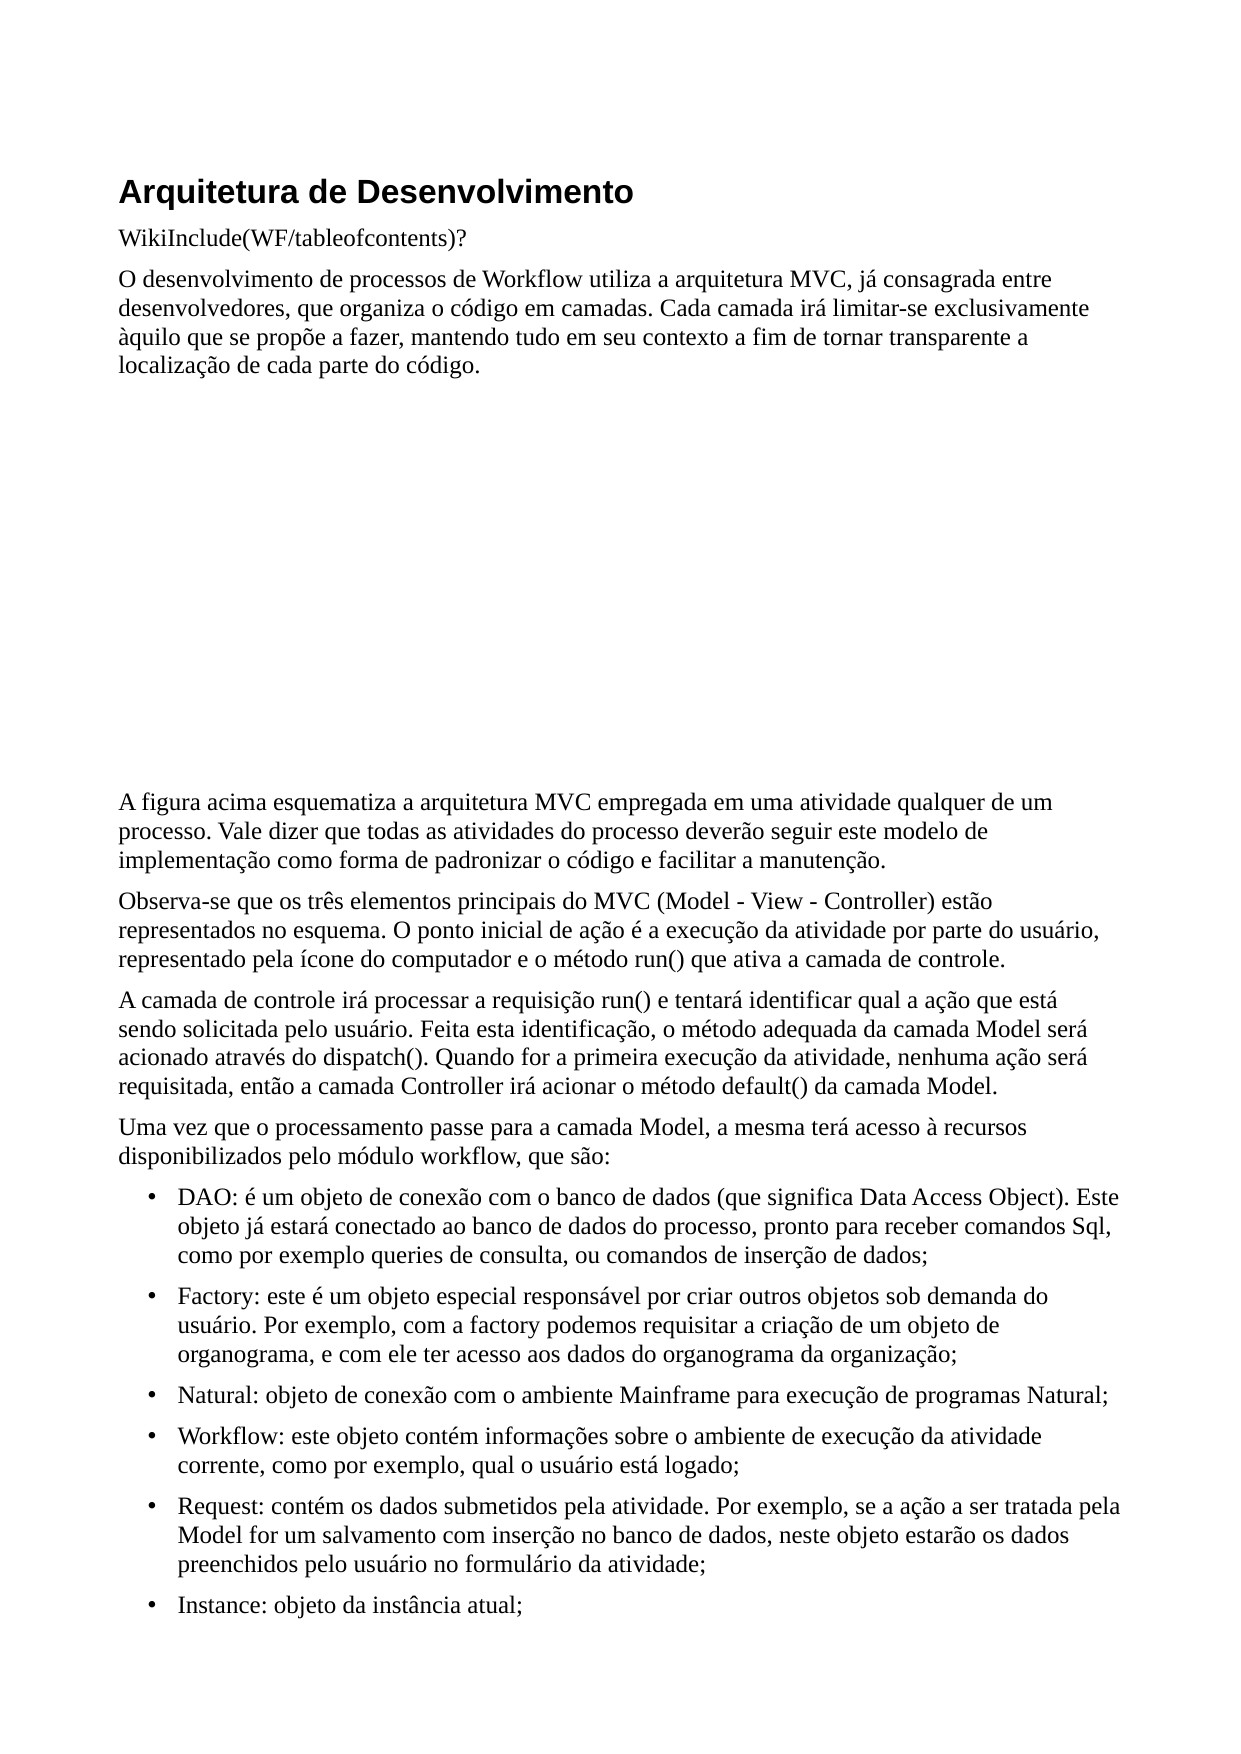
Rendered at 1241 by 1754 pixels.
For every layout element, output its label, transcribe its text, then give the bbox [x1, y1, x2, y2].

text Observa-se que os três elementos principais do MVC (Model - View - Controller) estão representados no esquema. O ponto inicial de ação é a execução da atividade por parte do usuário, representado pela ícone do computador e o método run() que ativa a camada de controle. [118, 886, 1122, 972]
text WikiInclude(WF/tableofcontents)? [118, 223, 1122, 252]
list Factory: este é um objeto especial responsável por criar outros objetos sob demanda do usuário. Por exemplo, com a factory podemos requisitar a criação de um objeto de organograma, e com ele ter acesso aos dados do organograma da organização; [148, 1281, 1122, 1367]
subtitle Arquitetura de Desenvolvimento [118, 172, 1122, 211]
text A camada de controle irá processar a requisição run() e tentará identificar qual a ação que está sendo solicitada pelo usuário. Feita esta identificação, o método adequada da camada Model será acionado através do dispatch(). Quando for a primeira execução da atividade, nenhuma ação será requisitada, então a camada Controller irá acionar o método default() da camada Model. [118, 985, 1122, 1100]
list Instance: objeto da instância atual; [148, 1590, 1122, 1619]
text Uma vez que o processamento passe para a camada Model, a mesma terá acesso à recursos disponibilizados pelo módulo workflow, que são: [118, 1112, 1122, 1170]
list Workflow: este objeto contém informações sobre o ambiente de execução da atividade corrente, como por exemplo, qual o usuário está logado; [148, 1421, 1122, 1479]
list DAO: é um objeto de conexão com o banco de dados (que significa Data Access Object). Este objeto já estará conectado ao banco de dados do processo, pronto para receber comandos Sql, como por exemplo queries de consulta, ou comandos de inserção de dados; [148, 1182, 1122, 1269]
list Request: contém os dados submetidos pela atividade. Por exemplo, se a ação a ser tratada pela Model for um salvamento com inserção no banco de dados, neste objeto estarão os dados preenchidos pelo usuário no formulário da atividade; [148, 1491, 1122, 1577]
text A figura acima esquematiza a arquitetura MVC empregada em uma atividade qualquer de um processo. Vale dizer que todas as atividades do processo deverão seguir este modelo de implementação como forma de padronizar o código e facilitar a manutenção. [118, 787, 1122, 874]
list Natural: objeto de conexão com o ambiente Mainframe para execução de programas Natural; [148, 1380, 1122, 1409]
text O desenvolvimento de processos de Workflow utiliza a arquitetura MVC, já consagrada entre desenvolvedores, que organiza o código em camadas. Cada camada irá limitar-se exclusivamente àquilo que se propõe a fazer, mantendo tudo em seu contexto a fim de tornar transparente a localização de cada parte do código. [118, 264, 1122, 379]
